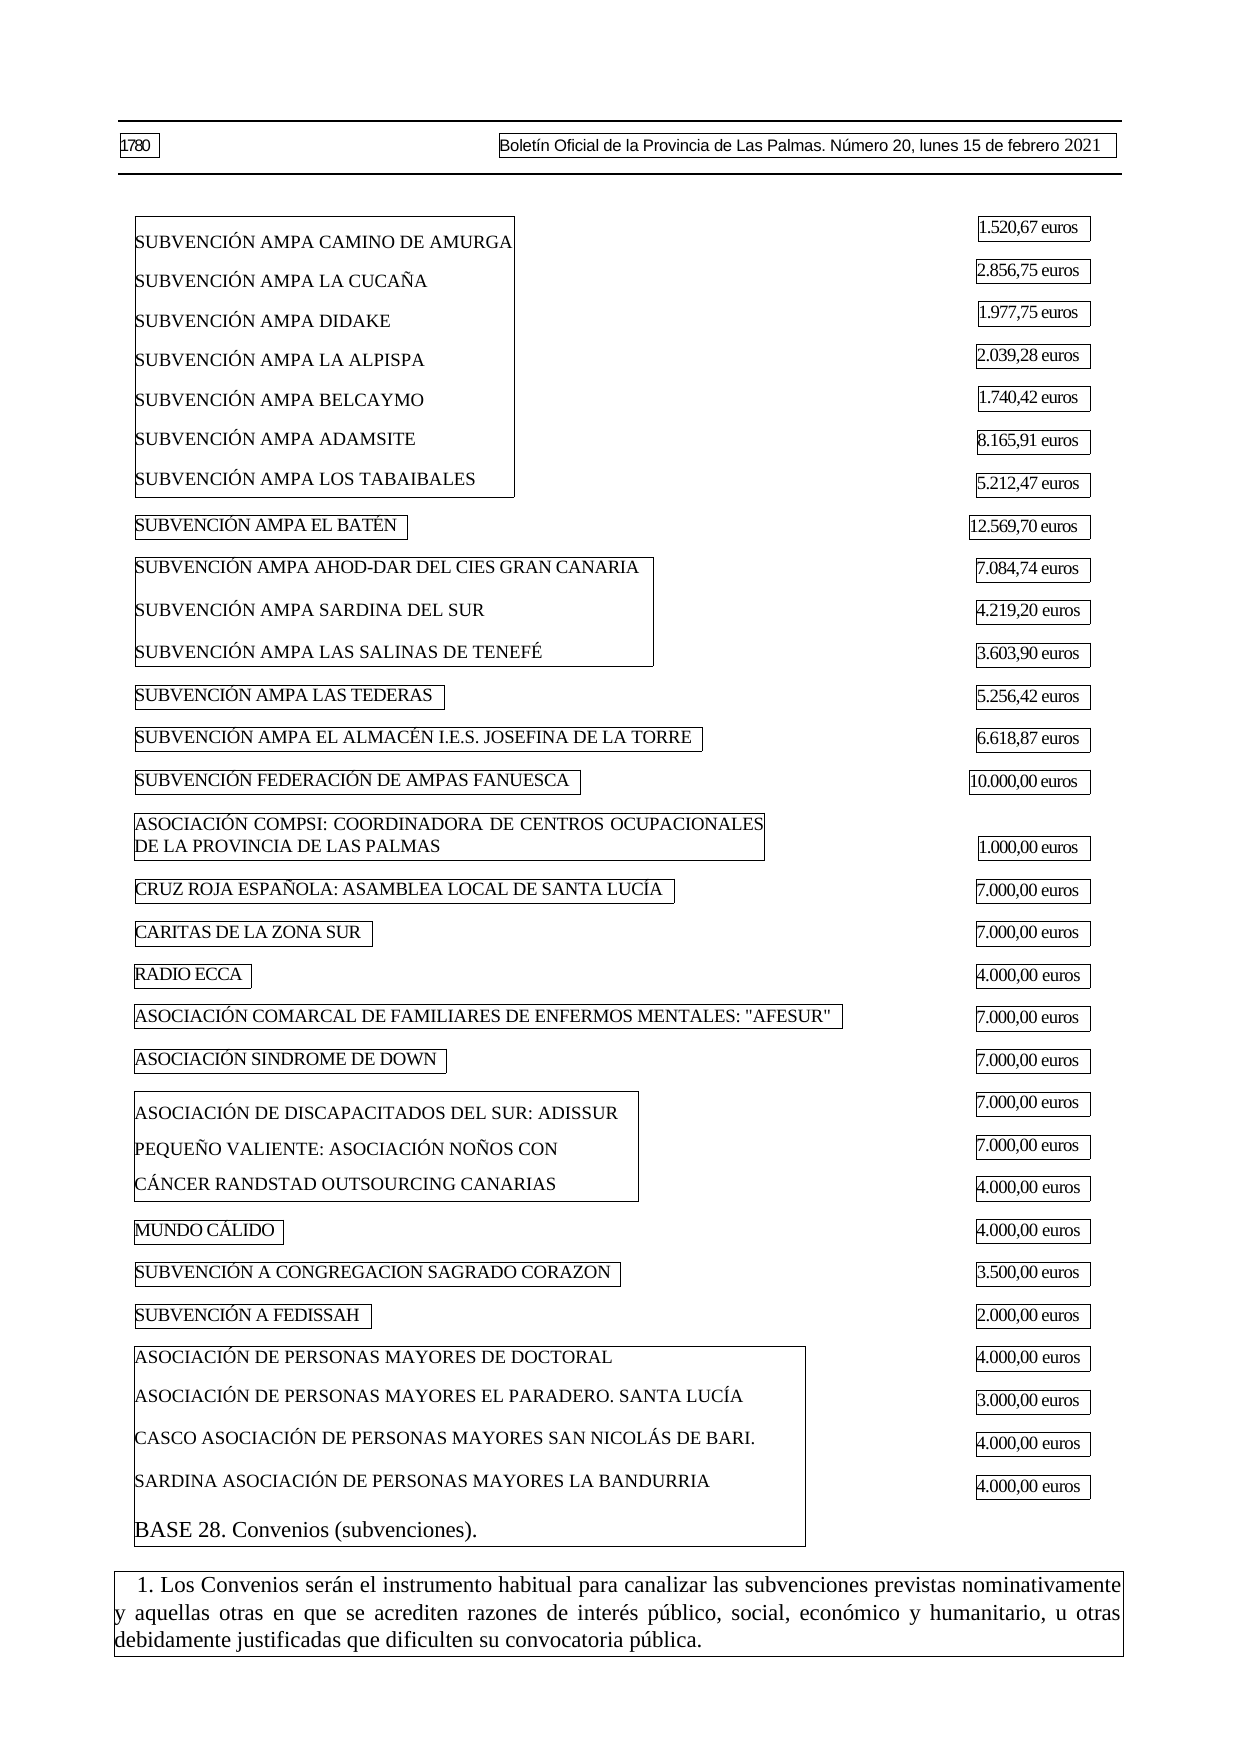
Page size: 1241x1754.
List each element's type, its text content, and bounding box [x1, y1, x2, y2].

text 4.000,00 euros [977, 1434, 1090, 1453]
text 7.084,74 euros [977, 559, 1090, 578]
text ASOCIACIÓN DE PERSONAS MAYORES EL PARADERO. SANTA LUCÍA CASCO ASOCIACIÓN DE PERSONAS MAYORES SAN NICOLÁS DE BARI. SARDINA ASOCIACIÓN DE PERSONAS MAYORES LA BANDURRIA [135, 1368, 805, 1496]
text BASE 28. Convenios (subvenciones). [135, 1517, 805, 1543]
text SUBVENCIÓN AMPA CAMINO DE AMURGA SUBVENCIÓN AMPA LA CUCAÑA SUBVENCIÓN AMPA DIDAKE SUBVENCIÓN AMPA LA ALPISPA SUBVENCIÓN AMPA BELCAYMO SUBVENCIÓN AMPA ADAMSITE SUBVENCIÓN AMPA LOS TABAIBALES [136, 217, 514, 493]
text 4.000,00 euros [977, 1348, 1090, 1368]
text SUBVENCIÓN AMPA LAS SALINAS DE TENEFÉ [136, 643, 653, 663]
text 8.165,91 euros [978, 431, 1090, 450]
text SUBVENCIÓN AMPA EL BATÉN [136, 516, 407, 536]
text 6.618,87 euros [977, 729, 1090, 748]
text ASOCIACIÓN DE PERSONAS MAYORES DE DOCTORAL [135, 1347, 805, 1367]
text 2.039,28 euros [977, 346, 1090, 365]
text ASOCIACIÓN COMPSI: COORDINADORA DE CENTROS OCUPACIONALES DE LA PROVINCIA DE LAS PALMAS [135, 814, 764, 857]
text 7.000,00 euros [977, 1093, 1090, 1113]
text 1780 [121, 135, 159, 155]
text ASOCIACIÓN DE DISCAPACITADOS DEL SUR: ADISSUR PEQUEÑO VALIENTE: ASOCIACIÓN NOÑOS CON CÁNCER RANDSTAD OUTSOURCING CANARIAS [135, 1092, 638, 1197]
text 1.977,75 euros [979, 303, 1090, 323]
text 7.000,00 euros [977, 880, 1090, 900]
text 1.520,67 euros [979, 218, 1090, 238]
text 7.000,00 euros [977, 923, 1090, 942]
text MUNDO CÁLIDO [135, 1221, 283, 1240]
text CRUZ ROJA ESPAÑOLA: ASAMBLEA LOCAL DE SANTA LUCÍA [136, 880, 674, 899]
text 5.212,47 euros [977, 474, 1090, 493]
text 1. Los Convenios serán el instrumento habitual para canalizar las subvenciones previstas nominativamente y aquellas otras en que se acrediten razones de interés público, social, económico y humanitario, u otras debidamente justificadas que dificulten su convocatoria pública. [115, 1572, 1123, 1653]
text SUBVENCIÓN AMPA EL ALMACÉN I.E.S. JOSEFINA DE LA TORRE [136, 728, 702, 748]
text ASOCIACIÓN COMARCAL DE FAMILIARES DE ENFERMOS MENTALES: "AFESUR" [135, 1007, 842, 1027]
text 4.219,20 euros [977, 601, 1090, 621]
text 2.856,75 euros [977, 261, 1090, 280]
text 1.740,42 euros [979, 388, 1090, 408]
text 12.569,70 euros [970, 516, 1090, 536]
text 4.000,00 euros [977, 965, 1090, 985]
text 10.000,00 euros [970, 771, 1090, 791]
text 7.000,00 euros [977, 1008, 1090, 1027]
text ASOCIACIÓN SINDROME DE DOWN [135, 1050, 446, 1070]
text 7.000,00 euros [977, 1050, 1090, 1070]
text SUBVENCIÓN A CONGREGACION SAGRADO CORAZON [136, 1263, 620, 1283]
text 4.000,00 euros [977, 1178, 1090, 1198]
text SUBVENCIÓN AMPA SARDINA DEL SUR [136, 600, 653, 621]
text 3.603,90 euros [977, 644, 1090, 663]
text SUBVENCIÓN AMPA AHOD-DAR DEL CIES GRAN CANARIA [136, 558, 653, 578]
text 4.000,00 euros [977, 1221, 1090, 1240]
text 2.000,00 euros [977, 1306, 1090, 1325]
text SUBVENCIÓN FEDERACIÓN DE AMPAS FANUESCA [136, 771, 580, 790]
text 4.000,00 euros [977, 1476, 1090, 1496]
text 3.500,00 euros [977, 1263, 1090, 1283]
text Boletín Oficial de la Provincia de Las Palmas. Número 20, lunes 15 de febrero 2021 [500, 135, 1116, 155]
text 5.256,42 euros [977, 686, 1090, 706]
text 3.000,00 euros [977, 1391, 1090, 1410]
text 1.000,00 euros [979, 838, 1090, 857]
text SUBVENCIÓN AMPA LAS TEDERAS [136, 686, 444, 706]
text CARITAS DE LA ZONA SUR [136, 922, 372, 942]
text SUBVENCIÓN A FEDISSAH [136, 1305, 371, 1325]
text 7.000,00 euros [977, 1136, 1090, 1155]
text RADIO ECCA [135, 965, 251, 984]
